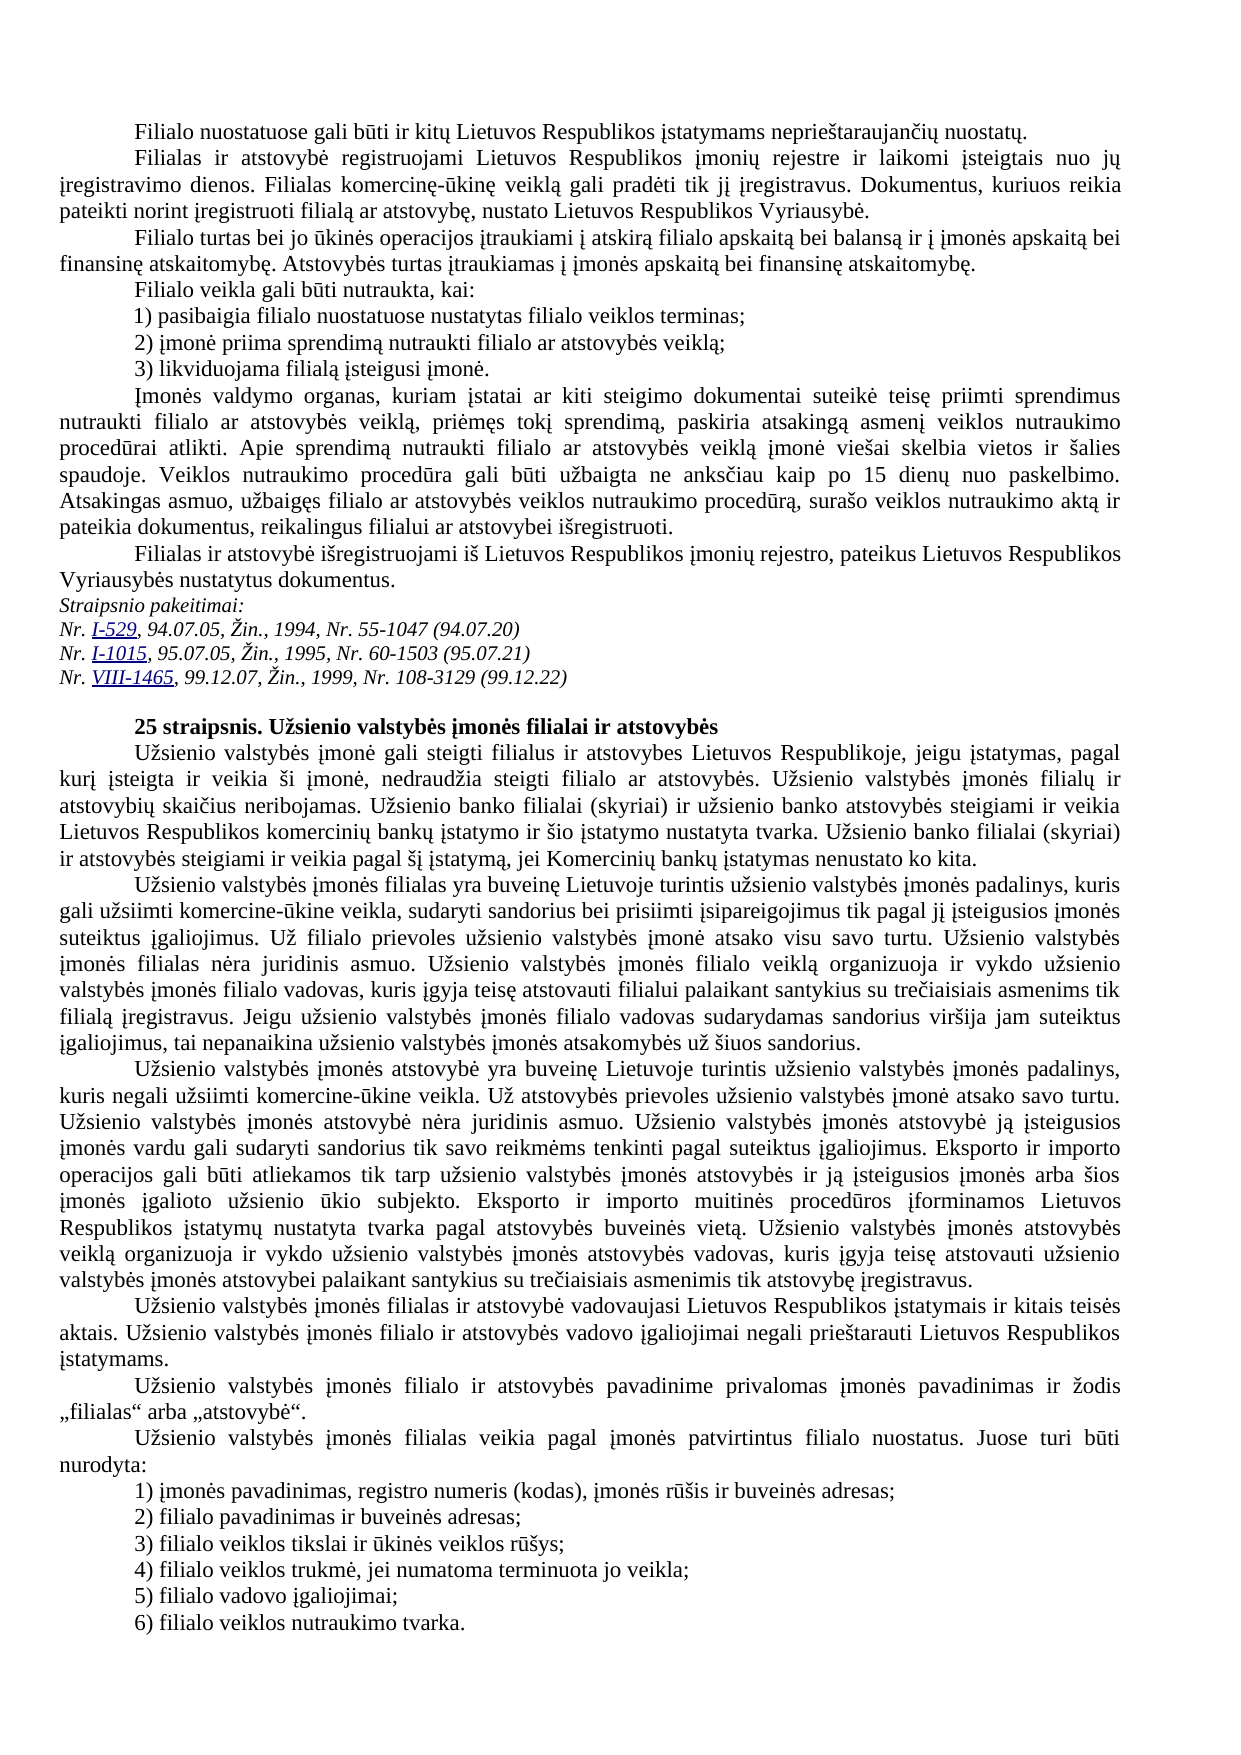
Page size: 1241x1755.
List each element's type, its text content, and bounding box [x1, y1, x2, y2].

text Nr. I-1015, 95.07.05, Žin., 1995, Nr. 60-1503 (95.07.21) [59, 641, 1122, 665]
text Užsienio valstybės įmonės atstovybė yra buveinę Lietuvoje turintis užsienio valstybės įmonės padalinys, kuris negali užsiimti komercine-ūkine veikla. Už atstovybės prievoles užsienio valstybės įmonė atsako savo turtu. Užsienio valstybės įmonės atstovybė nėra juridinis asmuo. Užsienio valstybės įmonės atstovybė ją įsteigusios įmonės vardu gali sudaryti sandorius tik savo reikmėms tenkinti pagal suteiktus įgaliojimus. Eksporto ir importo operacijos gali būti atliekamos tik tarp užsienio valstybės įmonės atstovybės ir ją įsteigusios įmonės arba šios įmonės įgalioto užsienio ūkio subjekto. Eksporto ir importo muitinės procedūros įforminamos Lietuvos Respublikos įstatymų nustatyta tvarka pagal atstovybės buveinės vietą. Užsienio valstybės įmonės atstovybės veiklą organizuoja ir vykdo užsienio valstybės įmonės atstovybės vadovas, kuris įgyja teisę atstovauti užsienio valstybės įmonės atstovybei palaikant santykius su trečiaisiais asmenimis tik atstovybę įregistravus. [59, 1055, 1122, 1293]
text 6) filialo veiklos nutraukimo tvarka. [59, 1609, 1122, 1635]
text Straipsnio pakeitimai: [59, 592, 1122, 617]
text Filialas ir atstovybė išregistruojami iš Lietuvos Respublikos įmonių rejestro, pateikus Lietuvos Respublikos Vyriausybės nustatytus dokumentus. [59, 540, 1122, 592]
text Filialo nuostatuose gali būti ir kitų Lietuvos Respublikos įstatymams neprieštaraujančių nuostatų. [59, 118, 1122, 144]
text Užsienio valstybės įmonės filialo ir atstovybės pavadinime privalomas įmonės pavadinimas ir žodis „filialas“ arba „atstovybė“. [59, 1372, 1122, 1424]
text Užsienio valstybės įmonė gali steigti filialus ir atstovybes Lietuvos Respublikoje, jeigu įstatymas, pagal kurį įsteigta ir veikia ši įmonė, nedraudžia steigti filialo ar atstovybės. Užsienio valstybės įmonės filialų ir atstovybių skaičius neribojamas. Užsienio banko filialai (skyriai) ir užsienio banko atstovybės steigiami ir veikia Lietuvos Respublikos komercinių bankų įstatymo ir šio įstatymo nustatyta tvarka. Užsienio banko filialai (skyriai) ir atstovybės steigiami ir veikia pagal šį įstatymą, jei Komercinių bankų įstatymas nenustato ko kita. [59, 739, 1122, 871]
text Filialo veikla gali būti nutraukta, kai: [59, 276, 1122, 303]
text Užsienio valstybės įmonės filialas veikia pagal įmonės patvirtintus filialo nuostatus. Juose turi būti nurodyta: [59, 1424, 1122, 1477]
text 25 straipsnis. Užsienio valstybės įmonės filialai ir atstovybės [59, 713, 1122, 739]
text 2) įmonė priima sprendimą nutraukti filialo ar atstovybės veiklą; [59, 329, 1122, 355]
text Filialas ir atstovybė registruojami Lietuvos Respublikos įmonių rejestre ir laikomi įsteigtais nuo jų įregistravimo dienos. Filialas komercinę-ūkinę veiklą gali pradėti tik jį įregistravus. Dokumentus, kuriuos reikia pateikti norint įregistruoti filialą ar atstovybę, nustato Lietuvos Respublikos Vyriausybė. [59, 144, 1122, 223]
text 2) filialo pavadinimas ir buveinės adresas; [59, 1503, 1122, 1530]
text Nr. I-529, 94.07.05, Žin., 1994, Nr. 55-1047 (94.07.20) [59, 617, 1122, 641]
text 1) pasibaigia filialo nuostatuose nustatytas filialo veiklos terminas; [59, 303, 1122, 329]
text Užsienio valstybės įmonės filialas yra buveinę Lietuvoje turintis užsienio valstybės įmonės padalinys, kuris gali užsiimti komercine-ūkine veikla, sudaryti sandorius bei prisiimti įsipareigojimus tik pagal jį įsteigusios įmonės suteiktus įgaliojimus. Už filialo prievoles užsienio valstybės įmonė atsako visu savo turtu. Užsienio valstybės įmonės filialas nėra juridinis asmuo. Užsienio valstybės įmonės filialo veiklą organizuoja ir vykdo užsienio valstybės įmonės filialo vadovas, kuris įgyja teisę atstovauti filialui palaikant santykius su trečiaisiais asmenims tik filialą įregistravus. Jeigu užsienio valstybės įmonės filialo vadovas sudarydamas sandorius viršija jam suteiktus įgaliojimus, tai nepanaikina užsienio valstybės įmonės atsakomybės už šiuos sandorius. [59, 871, 1122, 1055]
text Nr. VIII-1465, 99.12.07, Žin., 1999, Nr. 108-3129 (99.12.22) [59, 665, 1122, 689]
text Užsienio valstybės įmonės filialas ir atstovybė vadovaujasi Lietuvos Respublikos įstatymais ir kitais teisės aktais. Užsienio valstybės įmonės filialo ir atstovybės vadovo įgaliojimai negali prieštarauti Lietuvos Respublikos įstatymams. [59, 1293, 1122, 1372]
text Filialo turtas bei jo ūkinės operacijos įtraukiami į atskirą filialo apskaitą bei balansą ir į įmonės apskaitą bei finansinę atskaitomybę. Atstovybės turtas įtraukiamas į įmonės apskaitą bei finansinę atskaitomybę. [59, 223, 1122, 276]
text 1) įmonės pavadinimas, registro numeris (kodas), įmonės rūšis ir buveinės adresas; [59, 1477, 1122, 1503]
text 3) filialo veiklos tikslai ir ūkinės veiklos rūšys; [59, 1530, 1122, 1556]
text 3) likviduojama filialą įsteigusi įmonė. [59, 355, 1122, 382]
text Įmonės valdymo organas, kuriam įstatai ar kiti steigimo dokumentai suteikė teisę priimti sprendimus nutraukti filialo ar atstovybės veiklą, priėmęs tokį sprendimą, paskiria atsakingą asmenį veiklos nutraukimo procedūrai atlikti. Apie sprendimą nutraukti filialo ar atstovybės veiklą įmonė viešai skelbia vietos ir šalies spaudoje. Veiklos nutraukimo procedūra gali būti užbaigta ne anksčiau kaip po 15 dienų nuo paskelbimo. Atsakingas asmuo, užbaigęs filialo ar atstovybės veiklos nutraukimo procedūrą, surašo veiklos nutraukimo aktą ir pateikia dokumentus, reikalingus filialui ar atstovybei išregistruoti. [59, 382, 1122, 540]
text 5) filialo vadovo įgaliojimai; [59, 1582, 1122, 1609]
text 4) filialo veiklos trukmė, jei numatoma terminuota jo veikla; [59, 1556, 1122, 1582]
